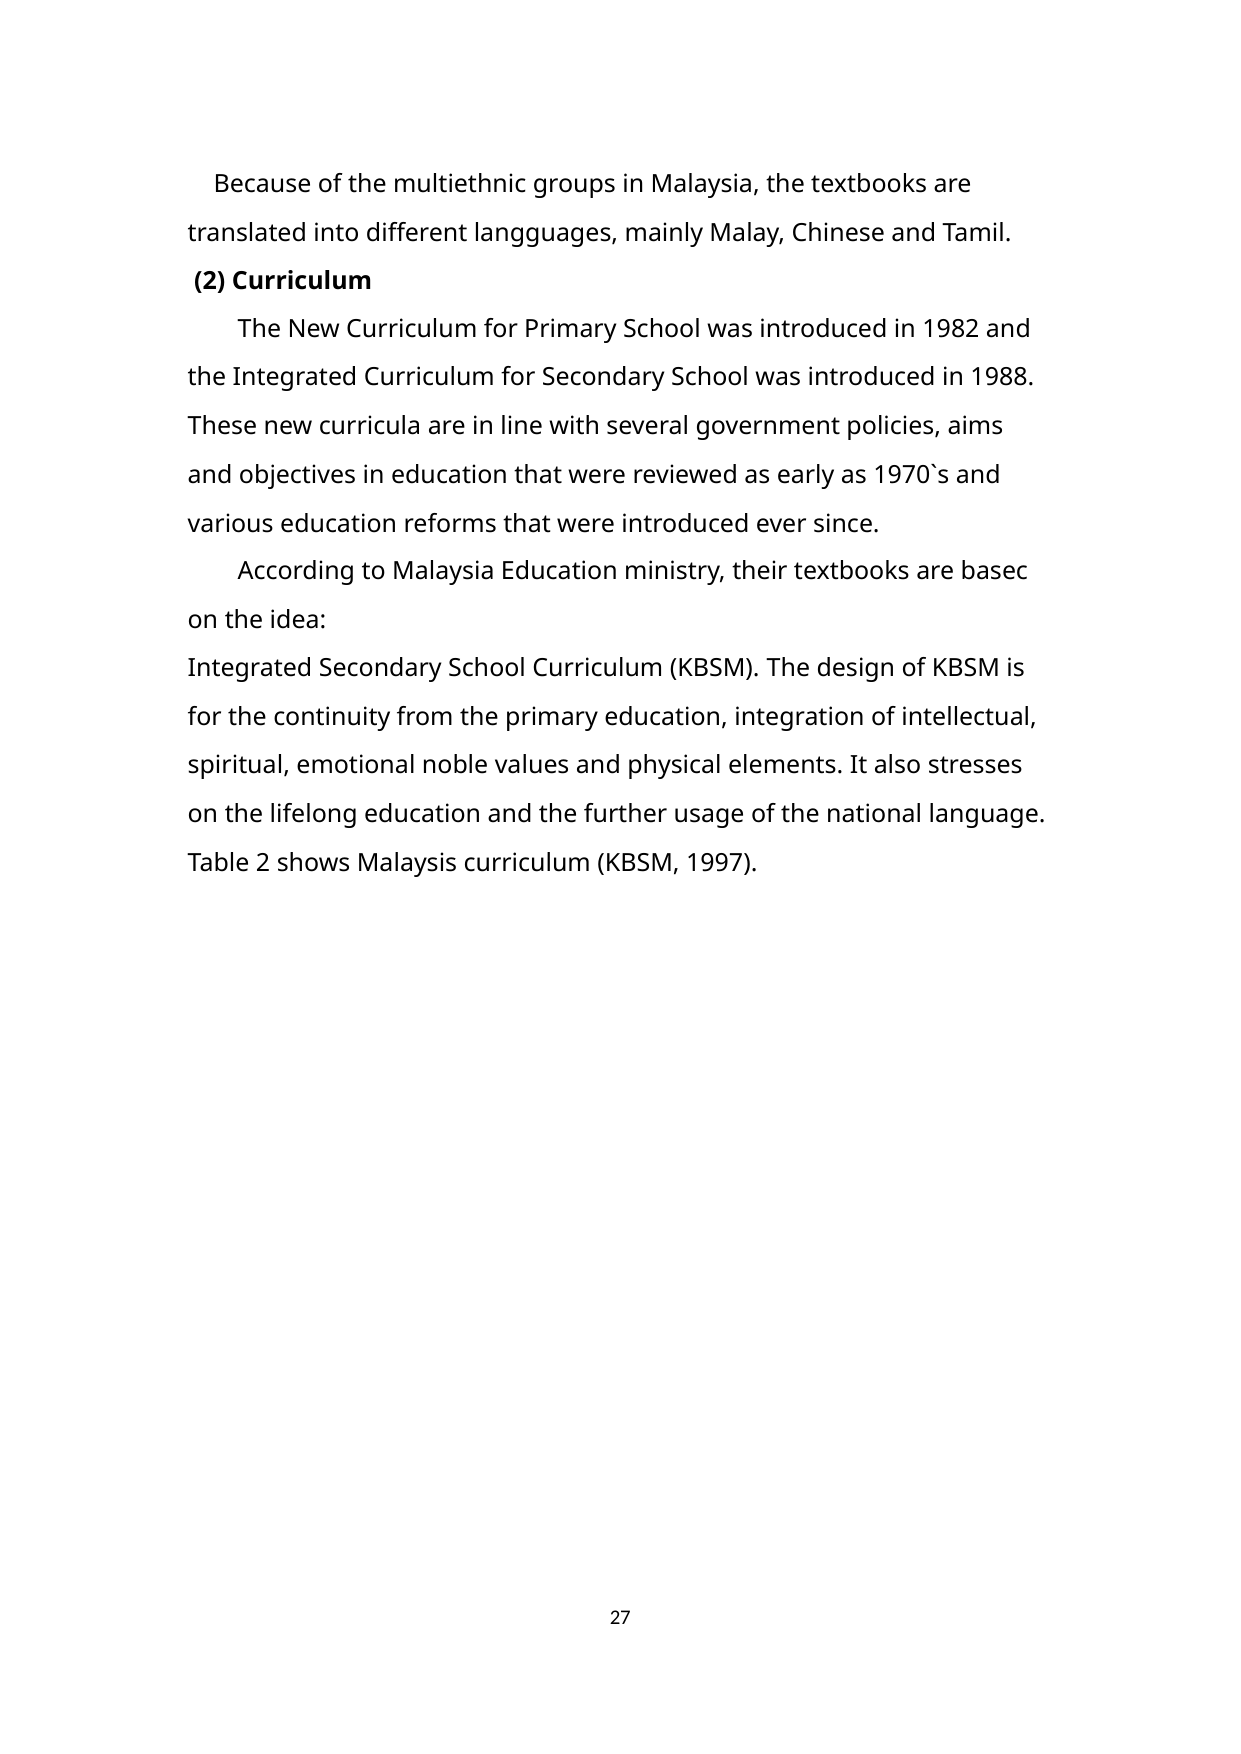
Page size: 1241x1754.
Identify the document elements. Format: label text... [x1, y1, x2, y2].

text Because of the multiethnic groups in Malaysia, the textbooks are translated into different langguages, mainly Malay, Chinese and Tamil. [187, 164, 1053, 251]
text The New Curriculum for Primary School was introduced in 1982 and the Integrated Curriculum for Secondary School was introduced in 1988. These new curricula are in line with several government policies, aims and objectives in education that were reviewed as early as 1970`s and various education reforms that were introduced ever since. [187, 309, 1053, 541]
text (2) Curriculum [187, 261, 1053, 298]
text According to Malaysia Education ministry, their textbooks are basec on the idea: [187, 551, 1053, 638]
text Integrated Secondary School Curriculum (KBSM). The design of KBSM is for the continuity from the primary education, integration of intellectual, spiritual, emotional noble values and physical elements. It also stresses on the lifelong education and the further usage of the national language. Table 2 shows Malaysis curriculum (KBSM, 1997). [187, 648, 1053, 880]
